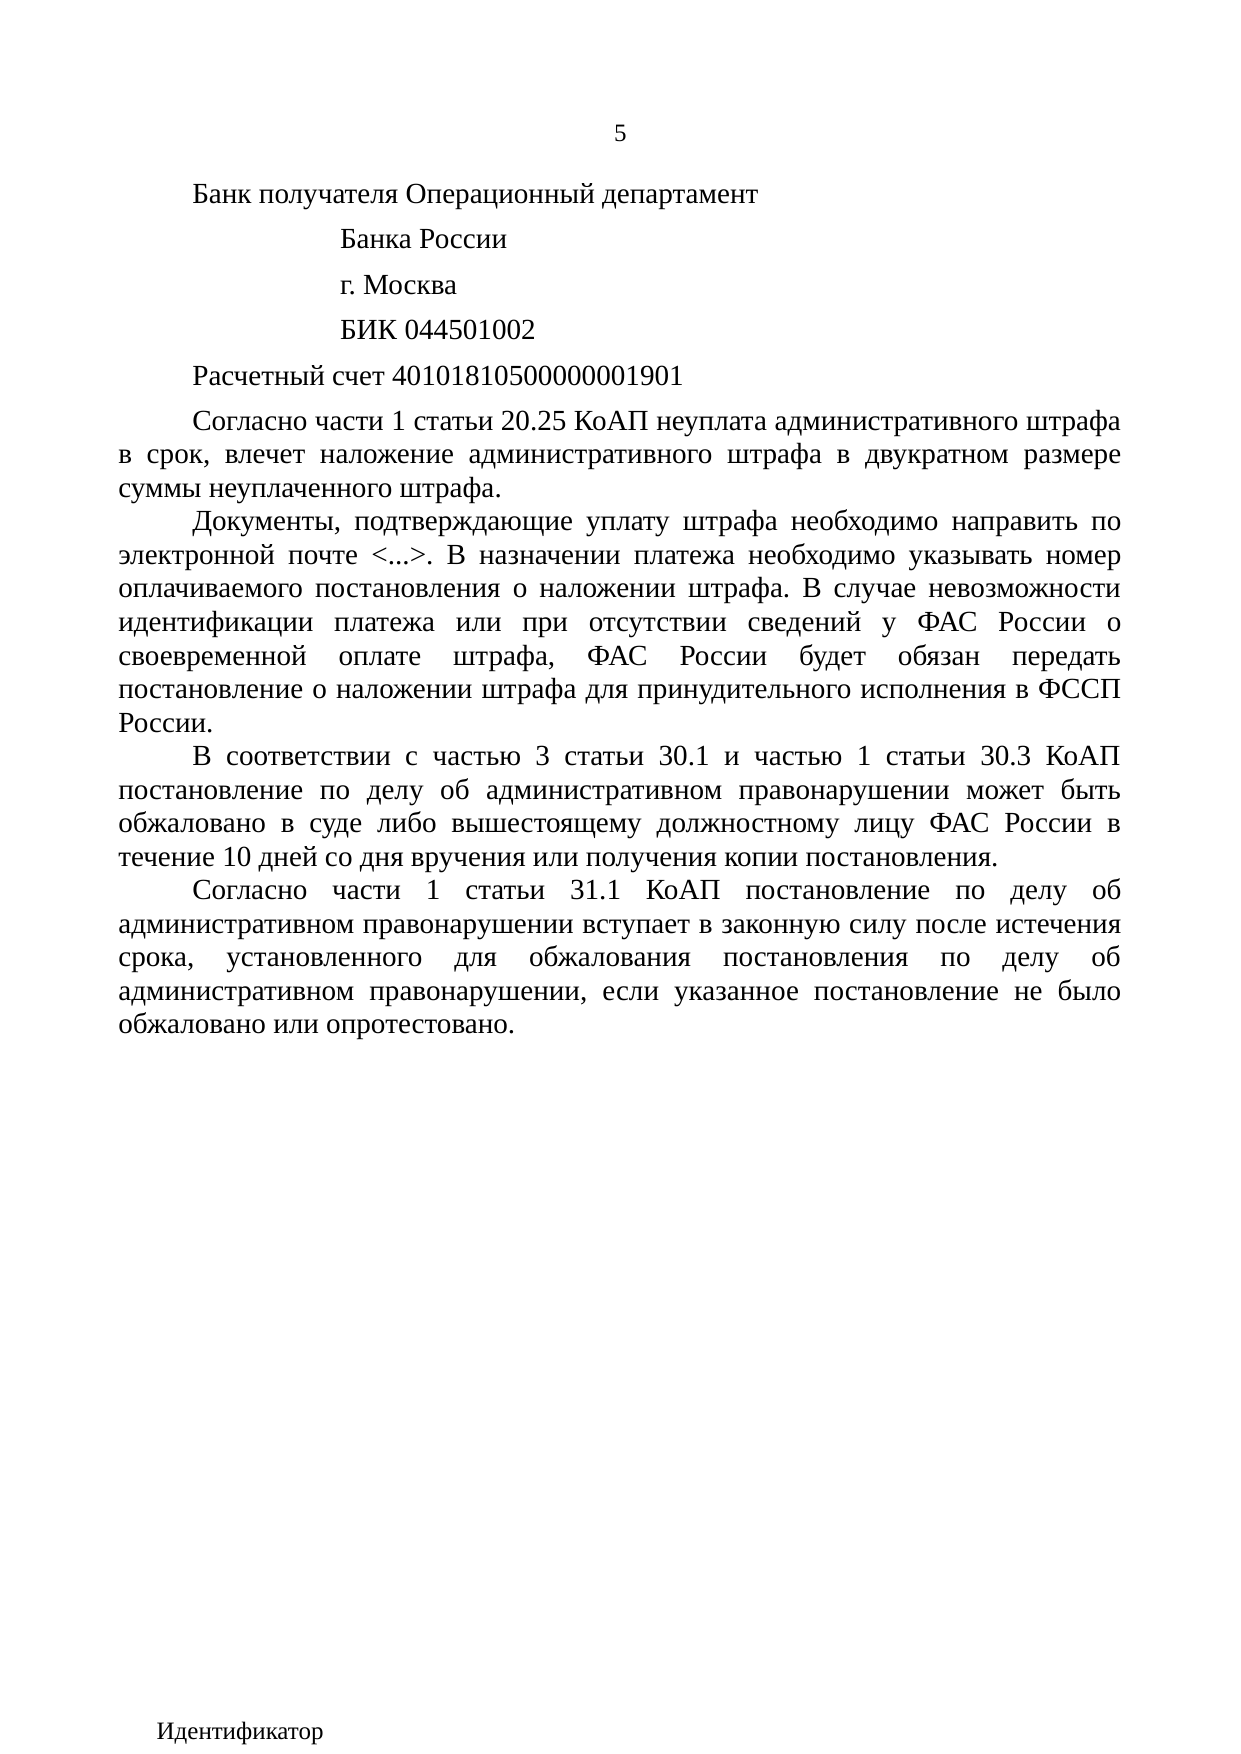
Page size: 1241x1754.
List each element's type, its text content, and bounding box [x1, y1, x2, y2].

text Банк получателя Операционный департамент [118, 176, 1122, 210]
text Банка России [118, 222, 1122, 255]
text БИК 044501002 [118, 312, 1122, 346]
text В соответствии с частью 3 статьи 30.1 и частью 1 статьи 30.3 КоАП постановление по делу об административном правонарушении может быть обжаловано в суде либо вышестоящему должностному лицу ФАС России в течение 10 дней со дня вручения или получения копии постановления. [118, 738, 1122, 872]
text Расчетный счет 40101810500000001901 [118, 358, 1122, 391]
text Согласно части 1 статьи 31.1 КоАП постановление по делу об административном правонарушении вступает в законную силу после истечения срока, установленного для обжалования постановления по делу об административном правонарушении, если указанное постановление не было обжаловано или опротестовано. [118, 872, 1122, 1040]
text г. Москва [118, 267, 1122, 301]
text Согласно части 1 статьи 20.25 КоАП неуплата административного штрафа в срок, влечет наложение административного штрафа в двукратном размере суммы неуплаченного штрафа. [118, 403, 1122, 503]
text Документы, подтверждающие уплату штрафа необходимо направить по электронной почте <...>. В назначении платежа необходимо указывать номер оплачиваемого постановления о наложении штрафа. В случае невозможности идентификации платежа или при отсутствии сведений у ФАС России о своевременной оплате штрафа, ФАС России будет обязан передать постановление о наложении штрафа для принудительного исполнения в ФССП России. [118, 503, 1122, 738]
